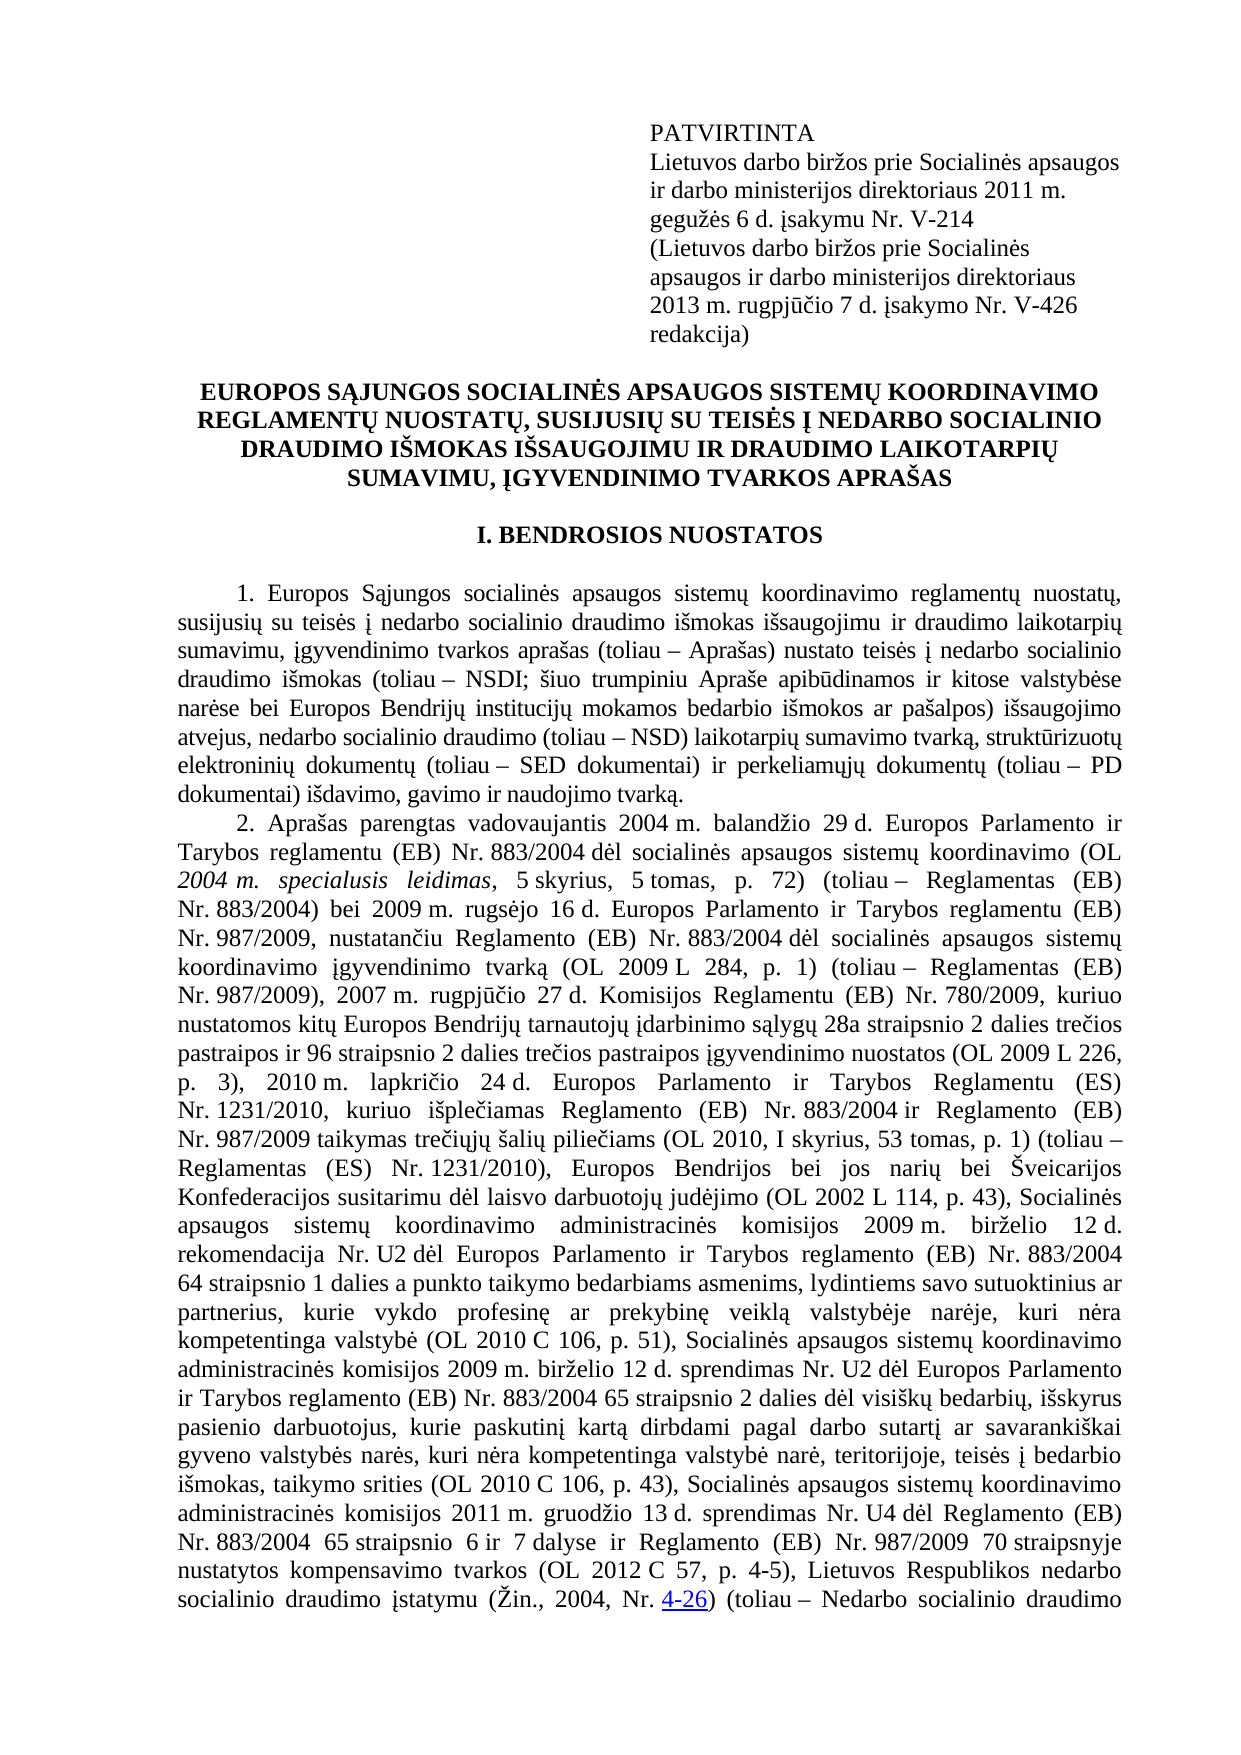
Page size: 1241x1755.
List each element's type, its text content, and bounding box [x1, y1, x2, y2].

text PATVIRTINTA [649, 118, 1122, 147]
text Lietuvos darbo biržos prie Socialinės apsaugos ir darbo ministerijos direktoriaus 2011 m. gegužės 6 d. įsakymu Nr. V-214 [649, 147, 1122, 233]
text 1. Europos Sąjungos socialinės apsaugos sistemų koordinavimo reglamentų nuostatų, susijusių su teisės į nedarbo socialinio draudimo išmokas išsaugojimu ir draudimo laikotarpių sumavimu, įgyvendinimo tvarkos aprašas (toliau – Aprašas) nustato teisės į nedarbo socialinio draudimo išmokas (toliau – NSDI; šiuo trumpiniu Apraše apibūdinamos ir kitose valstybėse narėse bei Europos Bendrijų institucijų mokamos bedarbio išmokos ar pašalpos) išsaugojimo atvejus, nedarbo socialinio draudimo (toliau – NSD) laikotarpių sumavimo tvarką, struktūrizuotų elektroninių dokumentų (toliau – SED dokumentai) ir perkeliamųjų dokumentų (toliau – PD dokumentai) išdavimo, gavimo ir naudojimo tvarką. [177, 578, 1122, 808]
text 2013 m. rugpjūčio 7 d. įsakymo Nr. V-426 [649, 291, 1122, 319]
text (Lietuvos darbo biržos prie Socialinės apsaugos ir darbo ministerijos direktoriaus [649, 233, 1122, 291]
text 2. Aprašas parengtas vadovaujantis 2004 m. balandžio 29 d. Europos Parlamento ir Tarybos reglamentu (EB) Nr. 883/2004 dėl socialinės apsaugos sistemų koordinavimo (OL 2004 m. specialusis leidimas, 5 skyrius, 5 tomas, p. 72) (toliau – Reglamentas (EB) Nr. 883/2004) bei 2009 m. rugsėjo 16 d. Europos Parlamento ir Tarybos reglamentu (EB) Nr. 987/2009, nustatančiu Reglamento (EB) Nr. 883/2004 dėl socialinės apsaugos sistemų koordinavimo įgyvendinimo tvarką (OL 2009 L 284, p. 1) (toliau – Reglamentas (EB) Nr. 987/2009), 2007 m. rugpjūčio 27 d. Komisijos Reglamentu (EB) Nr. 780/2009, kuriuo nustatomos kitų Europos Bendrijų tarnautojų įdarbinimo sąlygų 28a straipsnio 2 dalies trečios pastraipos ir 96 straipsnio 2 dalies trečios pastraipos įgyvendinimo nuostatos (OL 2009 L 226, p. 3), 2010 m. lapkričio 24 d. Europos Parlamento ir Tarybos Reglamentu (ES) Nr. 1231/2010, kuriuo išplečiamas Reglamento (EB) Nr. 883/2004 ir Reglamento (EB) Nr. 987/2009 taikymas trečiųjų šalių piliečiams (OL 2010, I skyrius, 53 tomas, p. 1) (toliau – Reglamentas (ES) Nr. 1231/2010), Europos Bendrijos bei jos narių bei Šveicarijos Konfederacijos susitarimu dėl laisvo darbuotojų judėjimo (OL 2002 L 114, p. 43), Socialinės apsaugos sistemų koordinavimo administracinės komisijos 2009 m. birželio 12 d. rekomendacija Nr. U2 dėl Europos Parlamento ir Tarybos reglamento (EB) Nr. 883/2004 64 straipsnio 1 dalies a punkto taikymo bedarbiams asmenims, lydintiems savo sutuoktinius ar partnerius, kurie vykdo profesinę ar prekybinę veiklą valstybėje narėje, kuri nėra kompetentinga valstybė (OL 2010 C 106, p. 51), Socialinės apsaugos sistemų koordinavimo administracinės komisijos 2009 m. birželio 12 d. sprendimas Nr. U2 dėl Europos Parlamento ir Tarybos reglamento (EB) Nr. 883/2004 65 straipsnio 2 dalies dėl visiškų bedarbių, išskyrus pasienio darbuotojus, kurie paskutinį kartą dirbdami pagal darbo sutartį ar savarankiškai gyveno valstybės narės, kuri nėra kompetentinga valstybė narė, teritorijoje, teisės į bedarbio išmokas, taikymo srities (OL 2010 C 106, p. 43), Socialinės apsaugos sistemų koordinavimo administracinės komisijos 2011 m. gruodžio 13 d. sprendimas Nr. U4 dėl Reglamento (EB) Nr. 883/2004 65 straipsnio 6 ir 7 dalyse ir Reglamento (EB) Nr. 987/2009 70 straipsnyje nustatytos kompensavimo tvarkos (OL 2012 C 57, p. 4-5), Lietuvos Respublikos nedarbo socialinio draudimo įstatymu (Žin., 2004, Nr. 4-26) (toliau – Nedarbo socialinio draudimo [177, 808, 1122, 1613]
text redakcija) [649, 319, 1122, 348]
text EUROPOS SĄJUNGOS SOCIALINĖS APSAUGOS SISTEMŲ KOORDINAVIMO REGLAMENTŲ NUOSTATŲ, SUSIJUSIŲ SU TEISĖS Į NEDARBO SOCIALINIO DRAUDIMO IŠMOKAS IŠSAUGOJIMU IR DRAUDIMO LAIKOTARPIŲ SUMAVIMU, ĮGYVENDINIMO TVARKOS APRAŠAS [177, 377, 1122, 492]
text I. Bendrosios nuostatos [177, 521, 1122, 549]
